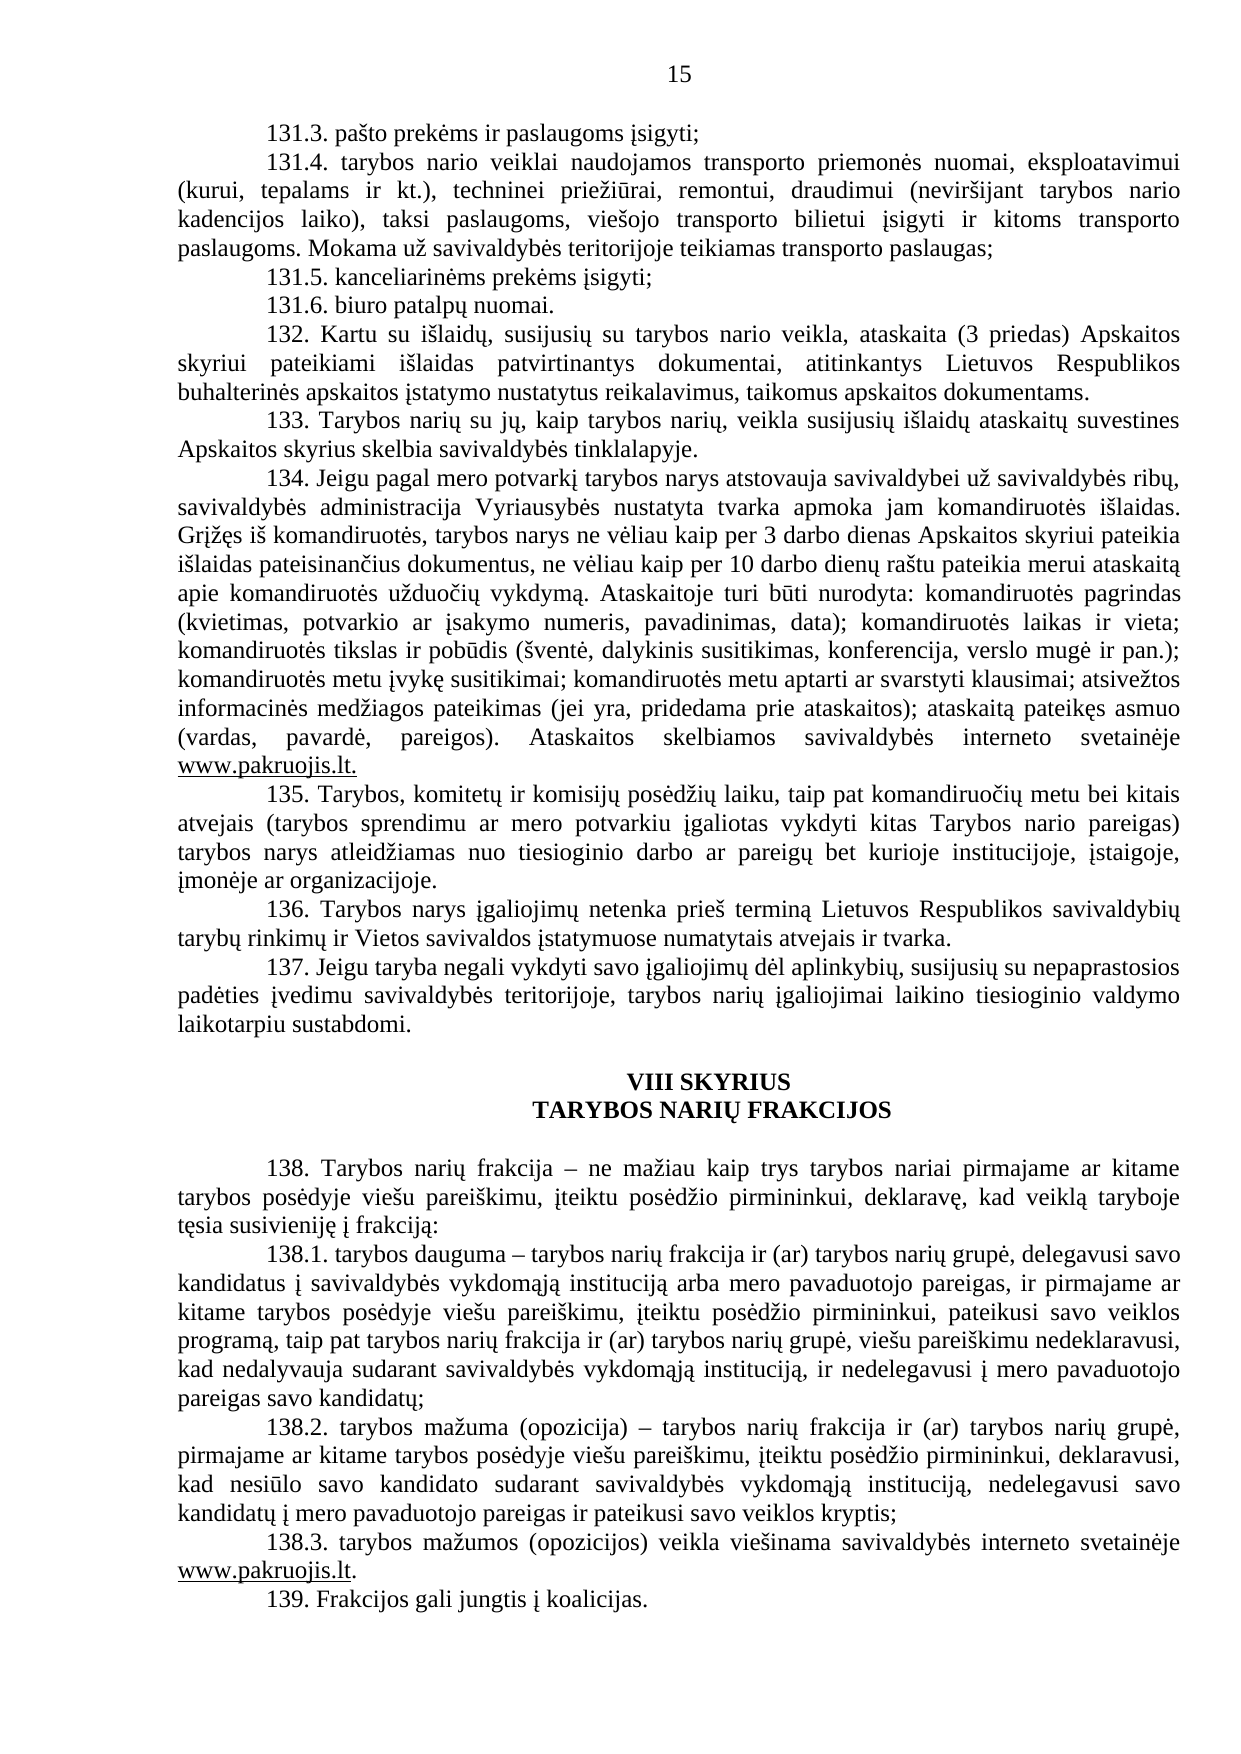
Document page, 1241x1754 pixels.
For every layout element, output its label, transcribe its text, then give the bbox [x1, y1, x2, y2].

text VIII SKYRIUS [236, 1067, 1181, 1096]
text 135. Tarybos, komitetų ir komisijų posėdžių laiku, taip pat komandiruočių metu bei kitais atvejais (tarybos sprendimu ar mero potvarkiu įgaliotas vykdyti kitas Tarybos nario pareigas) tarybos narys atleidžiamas nuo tiesioginio darbo ar pareigų bet kurioje institucijoje, įstaigoje, įmonėje ar organizacijoje. [177, 779, 1181, 894]
text 137. Jeigu taryba negali vykdyti savo įgaliojimų dėl aplinkybių, susijusių su nepaprastosios padėties įvedimu savivaldybės teritorijoje, tarybos narių įgaliojimai laikino tiesioginio valdymo laikotarpiu sustabdomi. [177, 952, 1181, 1038]
text 138.3. tarybos mažumos (opozicijos) veikla viešinama savivaldybės interneto svetainėje www.pakruojis.lt. [177, 1527, 1181, 1584]
text 133. Tarybos narių su jų, kaip tarybos narių, veikla susijusių išlaidų ataskaitų suvestines Apskaitos skyrius skelbia savivaldybės tinklalapyje. [177, 406, 1181, 463]
text 139. Frakcijos gali jungtis į koalicijas. [177, 1584, 1181, 1613]
text 136. Tarybos narys įgaliojimų netenka prieš terminą Lietuvos Respublikos savivaldybių tarybų rinkimų ir Vietos savivaldos įstatymuose numatytais atvejais ir tvarka. [177, 894, 1181, 952]
text TARYBOS NARIŲ FRAKCIJOS [236, 1096, 1181, 1124]
text 138. Tarybos narių frakcija – ne mažiau kaip trys tarybos nariai pirmajame ar kitame tarybos posėdyje viešu pareiškimu, įteiktu posėdžio pirmininkui, deklaravę, kad veiklą taryboje tęsia susivieniję į frakciją: [177, 1153, 1181, 1239]
text 131.3. pašto prekėms ir paslaugoms įsigyti; [177, 118, 1181, 147]
text 131.5. kanceliarinėms prekėms įsigyti; [177, 262, 1181, 291]
text 138.1. tarybos dauguma – tarybos narių frakcija ir (ar) tarybos narių grupė, delegavusi savo kandidatus į savivaldybės vykdomąją instituciją arba mero pavaduotojo pareigas, ir pirmajame ar kitame tarybos posėdyje viešu pareiškimu, įteiktu posėdžio pirmininkui, pateikusi savo veiklos programą, taip pat tarybos narių frakcija ir (ar) tarybos narių grupė, viešu pareiškimu nedeklaravusi, kad nedalyvauja sudarant savivaldybės vykdomąją instituciją, ir nedelegavusi į mero pavaduotojo pareigas savo kandidatų; [177, 1239, 1181, 1412]
text 134. Jeigu pagal mero potvarkį tarybos narys atstovauja savivaldybei už savivaldybės ribų, savivaldybės administracija Vyriausybės nustatyta tvarka apmoka jam komandiruotės išlaidas. Grįžęs iš komandiruotės, tarybos narys ne vėliau kaip per 3 darbo dienas Apskaitos skyriui pateikia išlaidas pateisinančius dokumentus, ne vėliau kaip per 10 darbo dienų raštu pateikia merui ataskaitą apie komandiruotės užduočių vykdymą. Ataskaitoje turi būti nurodyta: komandiruotės pagrindas (kvietimas, potvarkio ar įsakymo numeris, pavadinimas, data); komandiruotės laikas ir vieta; komandiruotės tikslas ir pobūdis (šventė, dalykinis susitikimas, konferencija, verslo mugė ir pan.); komandiruotės metu įvykę susitikimai; komandiruotės metu aptarti ar svarstyti klausimai; atsivežtos informacinės medžiagos pateikimas (jei yra, pridedama prie ataskaitos); ataskaitą pateikęs asmuo (vardas, pavardė, pareigos). Ataskaitos skelbiamos savivaldybės interneto svetainėje www.pakruojis.lt. [177, 463, 1181, 779]
text 132. Kartu su išlaidų, susijusių su tarybos nario veikla, ataskaita (3 priedas) Apskaitos skyriui pateikiami išlaidas patvirtinantys dokumentai, atitinkantys Lietuvos Respublikos buhalterinės apskaitos įstatymo nustatytus reikalavimus, taikomus apskaitos dokumentams. [177, 319, 1181, 406]
text 138.2. tarybos mažuma (opozicija) – tarybos narių frakcija ir (ar) tarybos narių grupė, pirmajame ar kitame tarybos posėdyje viešu pareiškimu, įteiktu posėdžio pirmininkui, deklaravusi, kad nesiūlo savo kandidato sudarant savivaldybės vykdomąją instituciją, nedelegavusi savo kandidatų į mero pavaduotojo pareigas ir pateikusi savo veiklos kryptis; [177, 1412, 1181, 1527]
text 131.6. biuro patalpų nuomai. [177, 291, 1181, 319]
text 131.4. tarybos nario veiklai naudojamos transporto priemonės nuomai, eksploatavimui (kurui, tepalams ir kt.), techninei priežiūrai, remontui, draudimui (neviršijant tarybos nario kadencijos laiko), taksi paslaugoms, viešojo transporto bilietui įsigyti ir kitoms transporto paslaugoms. Mokama už savivaldybės teritorijoje teikiamas transporto paslaugas; [177, 147, 1181, 262]
